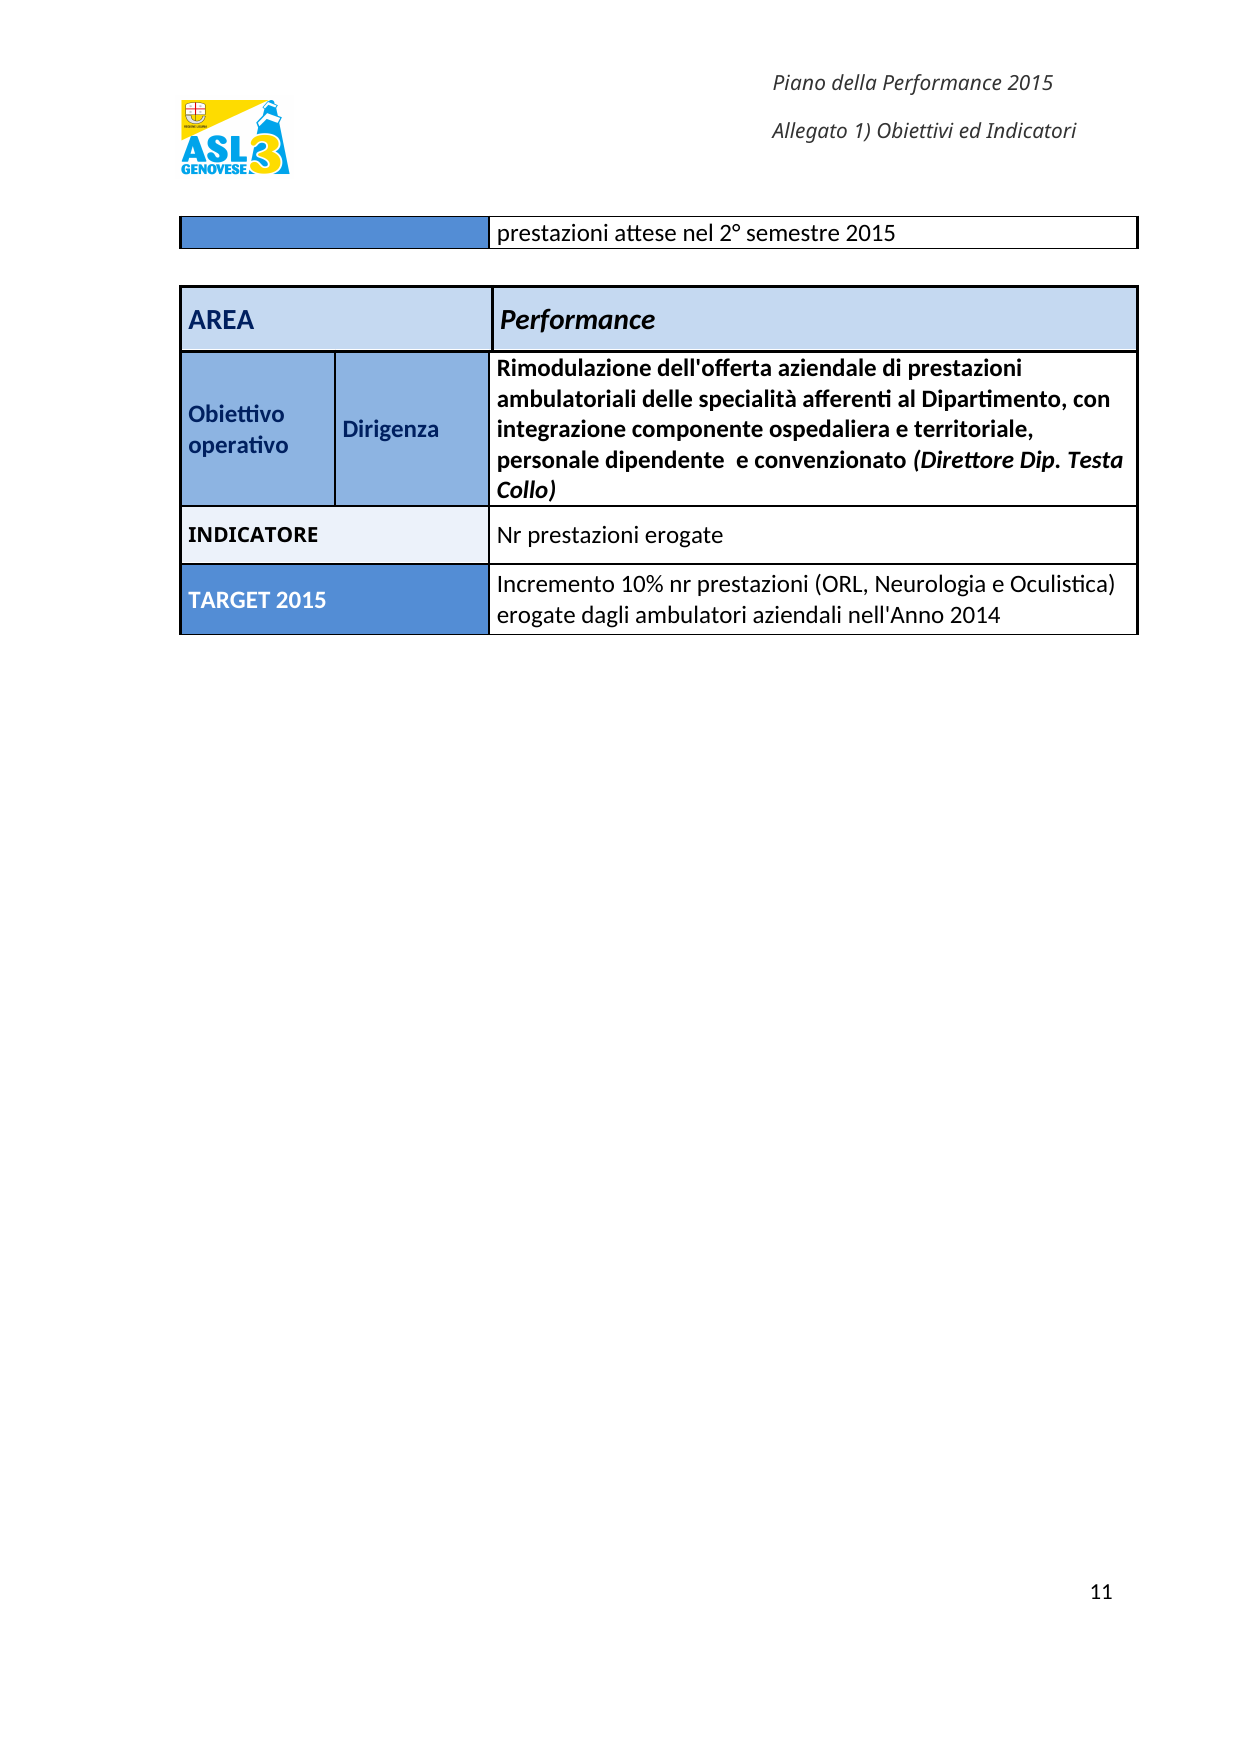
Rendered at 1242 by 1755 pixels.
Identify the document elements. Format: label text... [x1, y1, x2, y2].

table_header AREA [182, 288, 491, 349]
table_header Performance [494, 288, 1136, 349]
table_cell INDICATORE [182, 507, 488, 562]
table_cell Obiettivo operativo [182, 353, 334, 505]
table_cell [335, 217, 488, 248]
table_cell Incremento 10% nr prestazioni (ORL, Neurologia e Oculistica) erogate dagli ambulatori aziendali nell'Anno 2014 [490, 565, 1136, 634]
table_cell TARGET 2015 [182, 565, 335, 634]
table_cell Rimodulazione dell'offerta aziendale di prestazioni ambulatoriali delle specialità afferenti al Dipartimento, con integrazione componente ospedaliera e territoriale, personale dipendente e convenzionato (Direttore Dip. Testa Collo) [490, 353, 1136, 505]
table_cell [182, 217, 335, 248]
table_cell [335, 565, 488, 634]
table_cell Dirigenza [336, 353, 488, 505]
table_cell prestazioni attese nel 2° semestre 2015 [490, 217, 1136, 248]
table_cell Nr prestazioni erogate [490, 507, 1136, 562]
